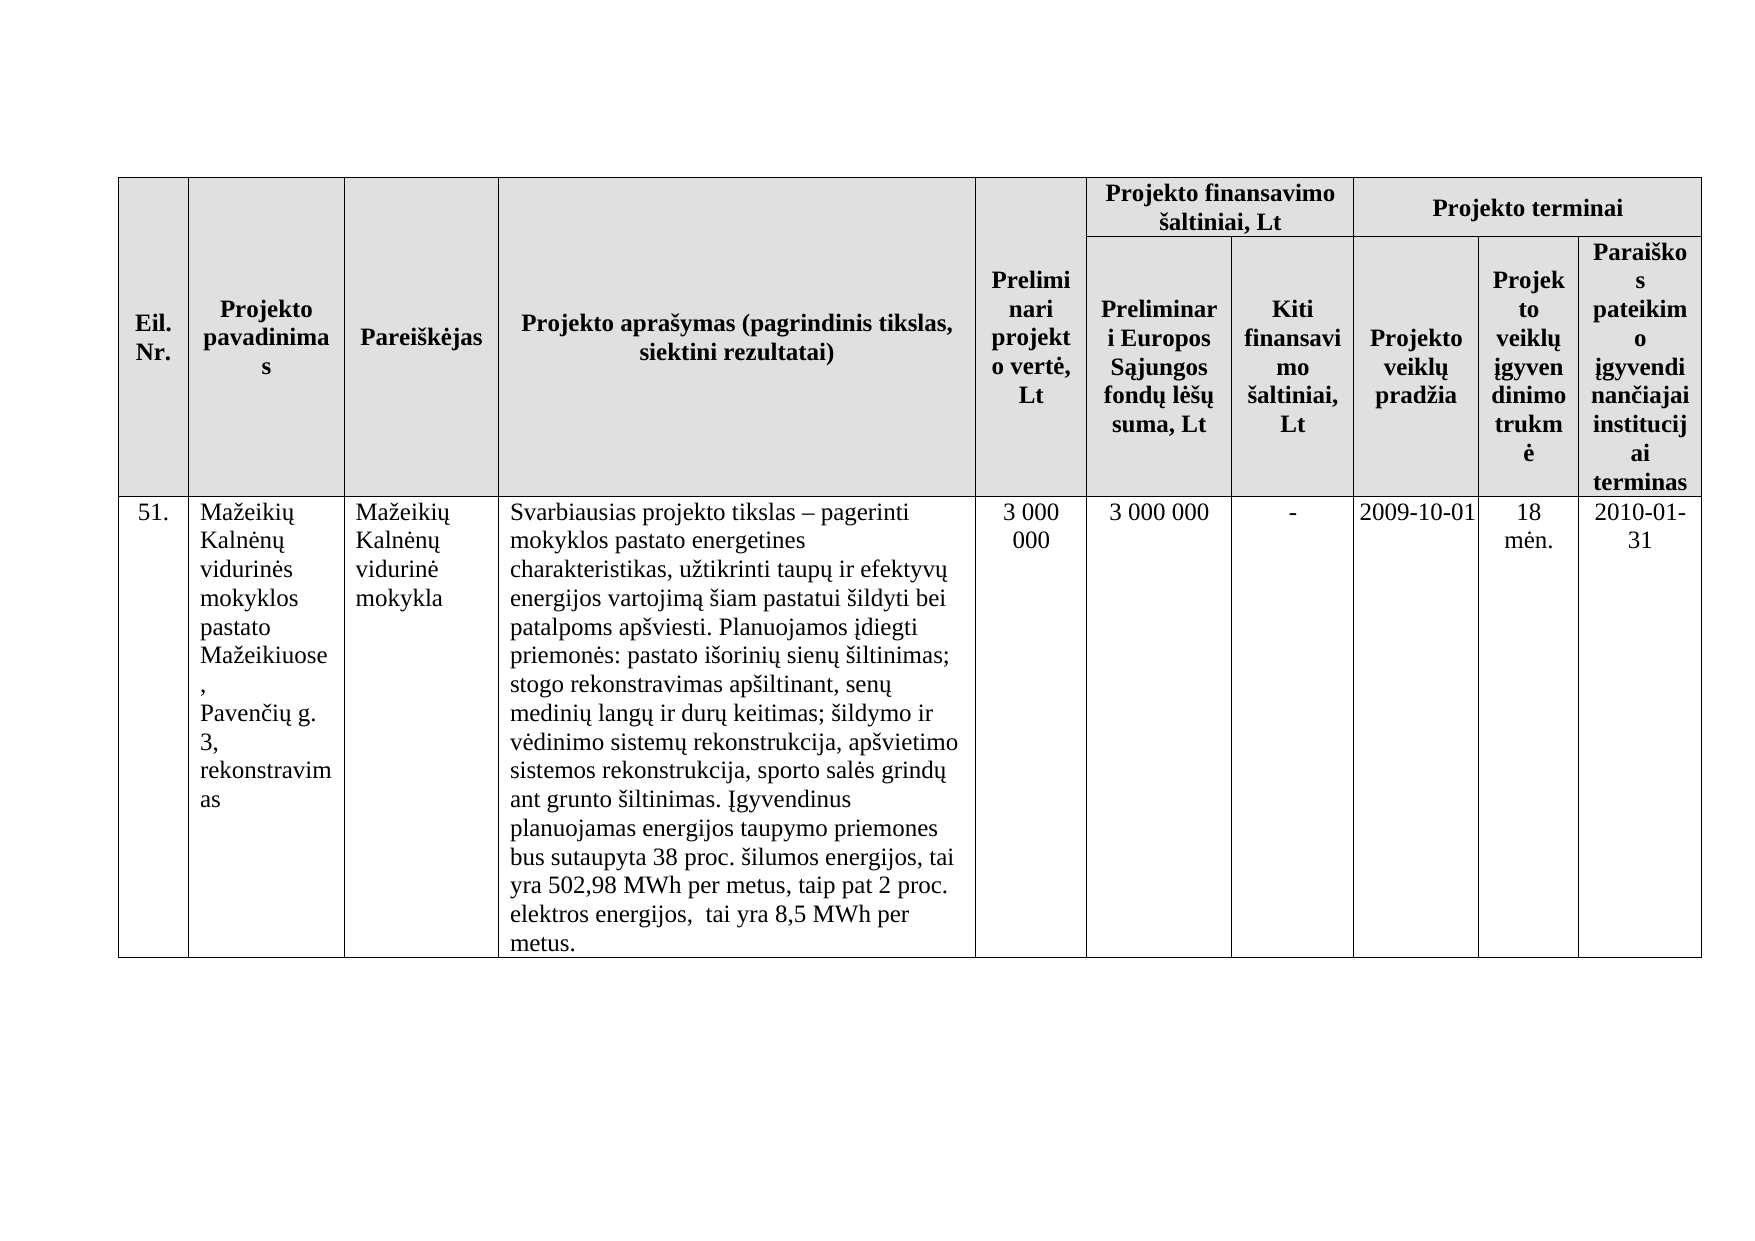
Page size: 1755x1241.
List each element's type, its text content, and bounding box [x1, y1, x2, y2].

table_cell Kiti finansavimo šaltiniai, Lt [1232, 237, 1353, 496]
table_cell 2010-01-31 [1579, 497, 1701, 957]
table_header Projekto finansavimo šaltiniai, Lt [1087, 178, 1353, 236]
table_cell Paraiškos pateikimo įgyvendinančiajai institucijai terminas [1579, 237, 1701, 496]
table_header Preliminari projekto vertė, Lt [976, 178, 1086, 496]
table_cell - [1232, 497, 1353, 957]
table_cell Projekto veiklų pradžia [1354, 237, 1478, 496]
table_cell 3 000 000 [976, 497, 1086, 957]
table_header Pareiškėjas [345, 178, 498, 496]
table_header Projekto pavadinimas [189, 178, 344, 496]
table_cell 18 mėn. [1479, 497, 1578, 957]
table_cell 51. [119, 497, 188, 957]
table_header Eil. Nr. [119, 178, 188, 496]
table_cell Mažeikių Kalnėnų vidurinė mokykla [345, 497, 498, 957]
table_cell Mažeikių Kalnėnų vidurinės mokyklos pastato Mažeikiuose, Pavenčių g. 3, rekonstravimas [189, 497, 344, 957]
table_header Projekto aprašymas (pagrindinis tikslas, siektini rezultatai) [499, 178, 975, 496]
table_cell Projekto veiklų įgyvendinimo trukmė [1479, 237, 1578, 496]
table_cell Preliminari Europos Sąjungos fondų lėšų suma, Lt [1087, 237, 1231, 496]
table_cell 3 000 000 [1087, 497, 1231, 957]
table_cell Svarbiausias projekto tikslas – pagerinti mokyklos pastato energetines charakteristikas, užtikrinti taupų ir efektyvų energijos vartojimą šiam pastatui šildyti bei patalpoms apšviesti. Planuojamos įdiegti priemonės: pastato išorinių sienų šiltinimas; stogo rekonstravimas apšiltinant, senų medinių langų ir durų keitimas; šildymo ir vėdinimo sistemų rekonstrukcija, apšvietimo sistemos rekonstrukcija, sporto salės grindų ant grunto šiltinimas. Įgyvendinus planuojamas energijos taupymo priemones bus sutaupyta 38 proc. šilumos energijos, tai yra 502,98 MWh per metus, taip pat 2 proc. elektros energijos, tai yra 8,5 MWh per metus. [499, 497, 975, 957]
table_cell 2009-10-01 [1354, 497, 1478, 957]
table_header Projekto terminai [1354, 178, 1701, 236]
